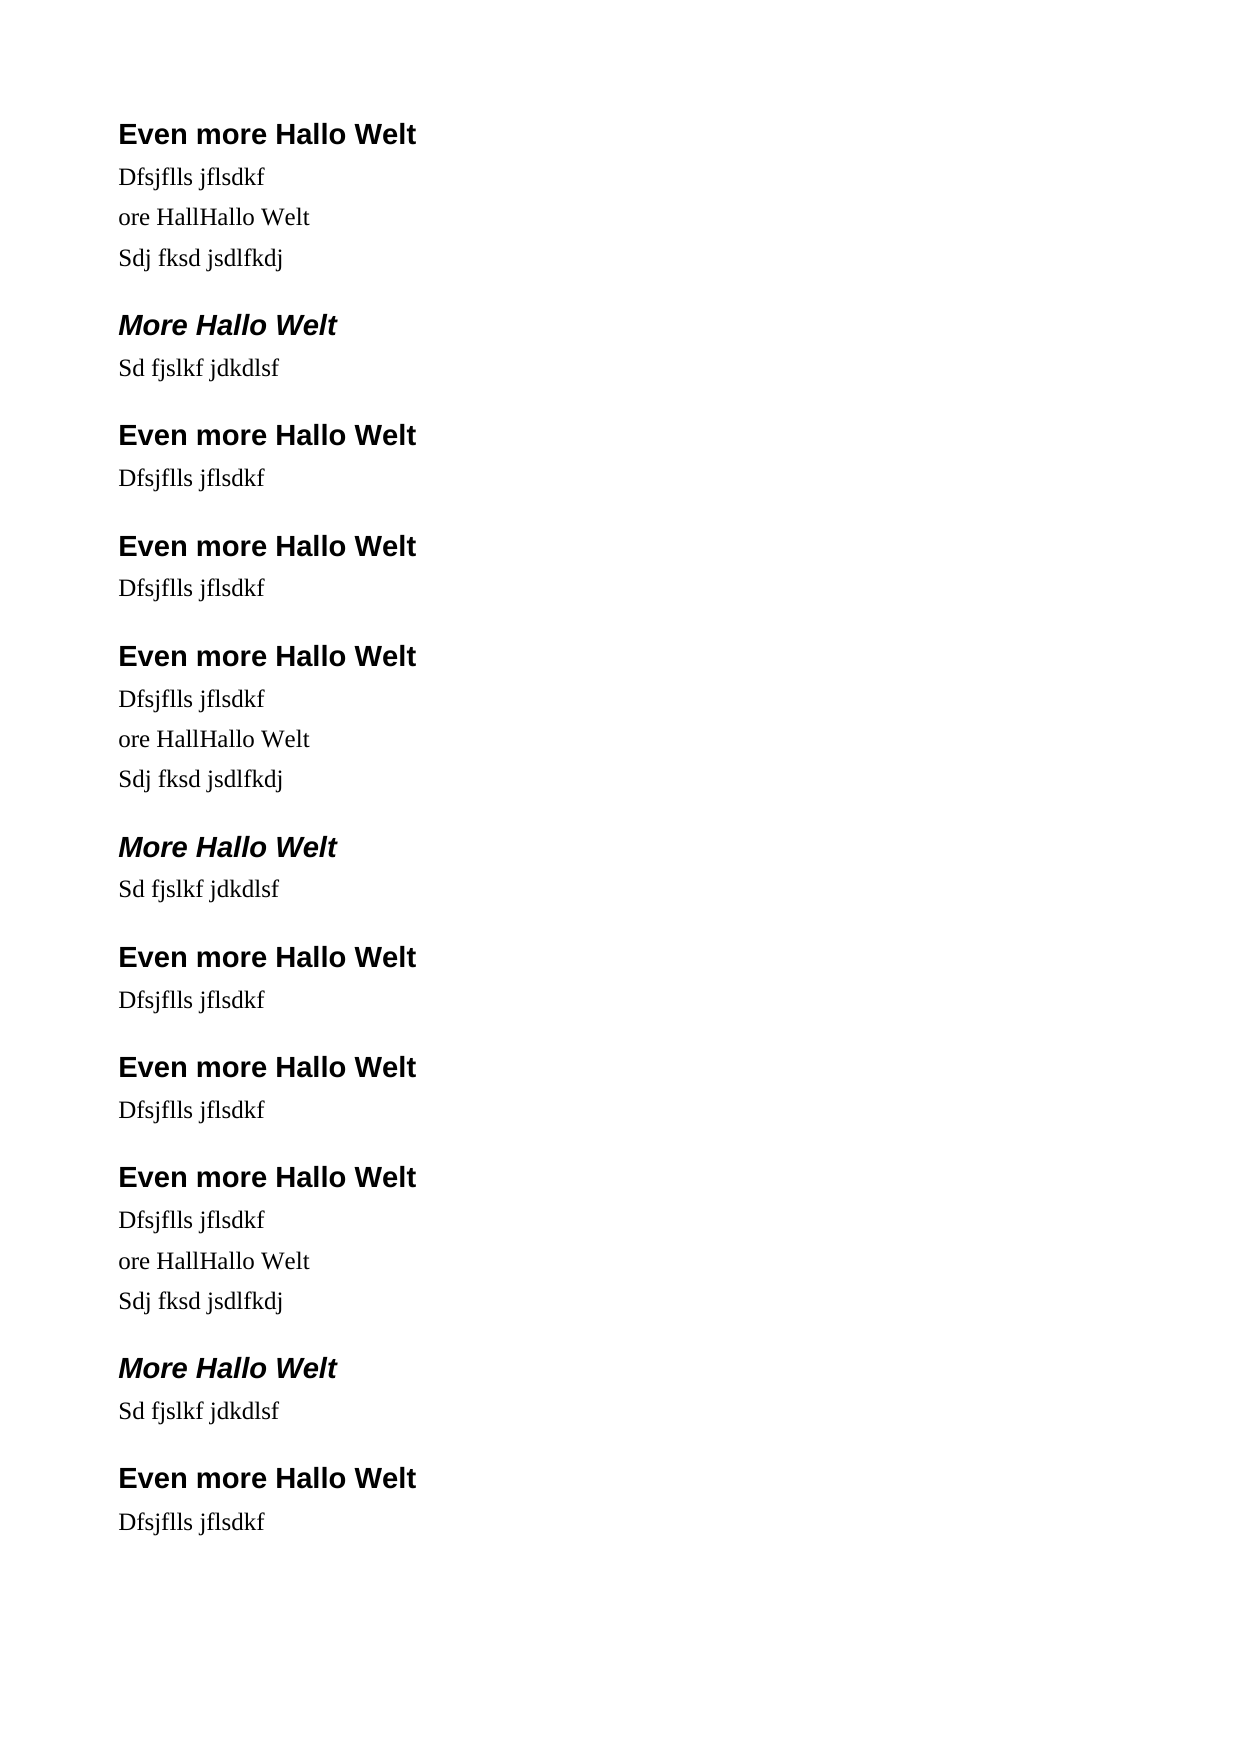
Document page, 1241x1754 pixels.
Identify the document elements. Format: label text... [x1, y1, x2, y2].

subtitle Even more Hallo Welt [118, 419, 1122, 452]
text Dfsjflls jflsdkf [118, 1508, 1122, 1535]
text Dfsjflls jflsdkf [118, 574, 1122, 602]
text Dfsjflls jflsdkf [118, 1207, 1122, 1234]
subtitle Even more Hallo Welt [118, 529, 1122, 562]
text Dfsjflls jflsdkf [118, 685, 1122, 713]
text Sdj fksd jsdlfkdj [118, 765, 1122, 793]
text Sdj fksd jsdlfkdj [118, 244, 1122, 271]
text Dfsjflls jflsdkf [118, 464, 1122, 492]
subtitle More Hallo Welt [118, 309, 1122, 341]
text Sd fjslkf jdkdlsf [118, 1397, 1122, 1425]
subtitle Even more Hallo Welt [118, 1051, 1122, 1084]
text Dfsjflls jflsdkf [118, 986, 1122, 1014]
subtitle More Hallo Welt [118, 1352, 1122, 1385]
subtitle Even more Hallo Welt [118, 1462, 1122, 1495]
subtitle ore HallHallo Welt [118, 725, 1122, 753]
subtitle Even more Hallo Welt [118, 118, 1122, 151]
text Dfsjflls jflsdkf [118, 163, 1122, 191]
text Sd fjslkf jdkdlsf [118, 876, 1122, 903]
text Sdj fksd jsdlfkdj [118, 1287, 1122, 1315]
text Dfsjflls jflsdkf [118, 1096, 1122, 1124]
text Sd fjslkf jdkdlsf [118, 354, 1122, 382]
subtitle Even more Hallo Welt [118, 941, 1122, 973]
subtitle More Hallo Welt [118, 831, 1122, 863]
subtitle Even more Hallo Welt [118, 640, 1122, 672]
subtitle ore HallHallo Welt [118, 203, 1122, 231]
subtitle Even more Hallo Welt [118, 1161, 1122, 1194]
subtitle ore HallHallo Welt [118, 1247, 1122, 1274]
